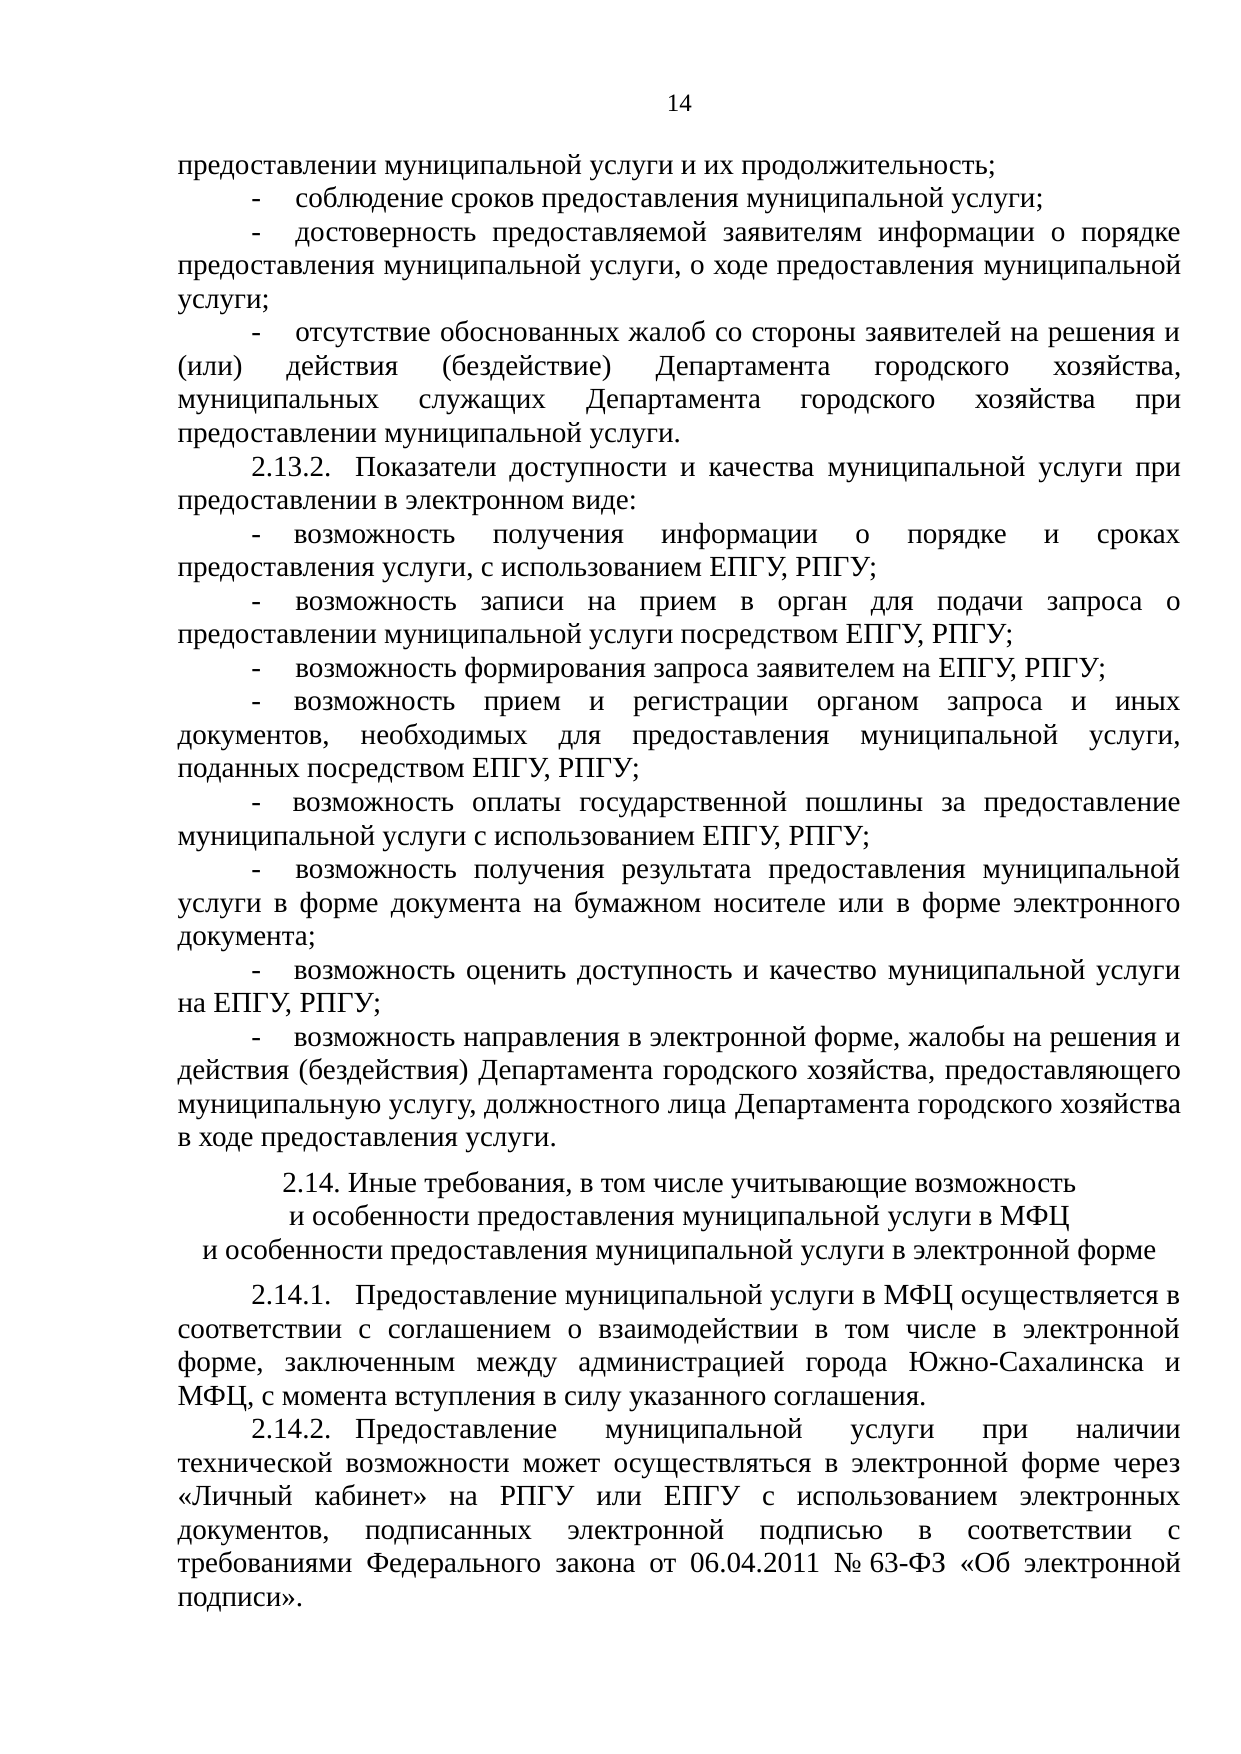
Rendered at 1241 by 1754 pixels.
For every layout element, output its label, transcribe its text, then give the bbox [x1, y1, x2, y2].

text предоставлении муниципальной услуги и их продолжительность; [177, 147, 1181, 180]
text - возможность записи на прием в орган для подачи запроса о предоставлении муниципальной услуги посредством ЕПГУ, РПГУ; [177, 583, 1181, 650]
text 2.14.1. Предоставление муниципальной услуги в МФЦ осуществляется в соответствии с соглашением о взаимодействии в том числе в электронной форме, заключенным между администрацией города Южно-Сахалинска и МФЦ, с момента вступления в силу указанного соглашения. [177, 1277, 1181, 1411]
text 2.14. Иные требования, в том числе учитывающие возможность и особенности предоставления муниципальной услуги в МФЦ и особенности предоставления муниципальной услуги в электронной форме [177, 1165, 1181, 1265]
text - соблюдение сроков предоставления муниципальной услуги; [177, 180, 1181, 214]
text - возможность получения информации о порядке и сроках предоставления услуги, с использованием ЕПГУ, РПГУ; [177, 516, 1181, 583]
text - возможность получения результата предоставления муниципальной услуги в форме документа на бумажном носителе или в форме электронного документа; [177, 851, 1181, 952]
text - отсутствие обоснованных жалоб со стороны заявителей на решения и (или) действия (бездействие) Департамента городского хозяйства, муниципальных служащих Департамента городского хозяйства при предоставлении муниципальной услуги. [177, 314, 1181, 449]
text 2.14.2. Предоставление муниципальной услуги при наличии технической возможности может осуществляться в электронной форме через «Личный кабинет» на РПГУ или ЕПГУ с использованием электронных документов, подписанных электронной подписью в соответствии с требованиями Федерального закона от 06.04.2011 № 63-ФЗ «Об электронной подписи». [177, 1411, 1181, 1613]
text - достоверность предоставляемой заявителям информации о порядке предоставления муниципальной услуги, о ходе предоставления муниципальной услуги; [177, 214, 1181, 314]
text - возможность оценить доступность и качество муниципальной услуги на ЕПГУ, РПГУ; [177, 952, 1181, 1019]
text 2.13.2. Показатели доступности и качества муниципальной услуги при предоставлении в электронном виде: [177, 449, 1181, 516]
text - возможность прием и регистрации органом запроса и иных документов, необходимых для предоставления муниципальной услуги, поданных посредством ЕПГУ, РПГУ; [177, 683, 1181, 784]
text - возможность формирования запроса заявителем на ЕПГУ, РПГУ; [177, 650, 1181, 683]
text - возможность направления в электронной форме, жалобы на решения и действия (бездействия) Департамента городского хозяйства, предоставляющего муниципальную услугу, должностного лица Департамента городского хозяйства в ходе предоставления услуги. [177, 1019, 1181, 1153]
text - возможность оплаты государственной пошлины за предоставление муниципальной услуги с использованием ЕПГУ, РПГУ; [177, 784, 1181, 851]
